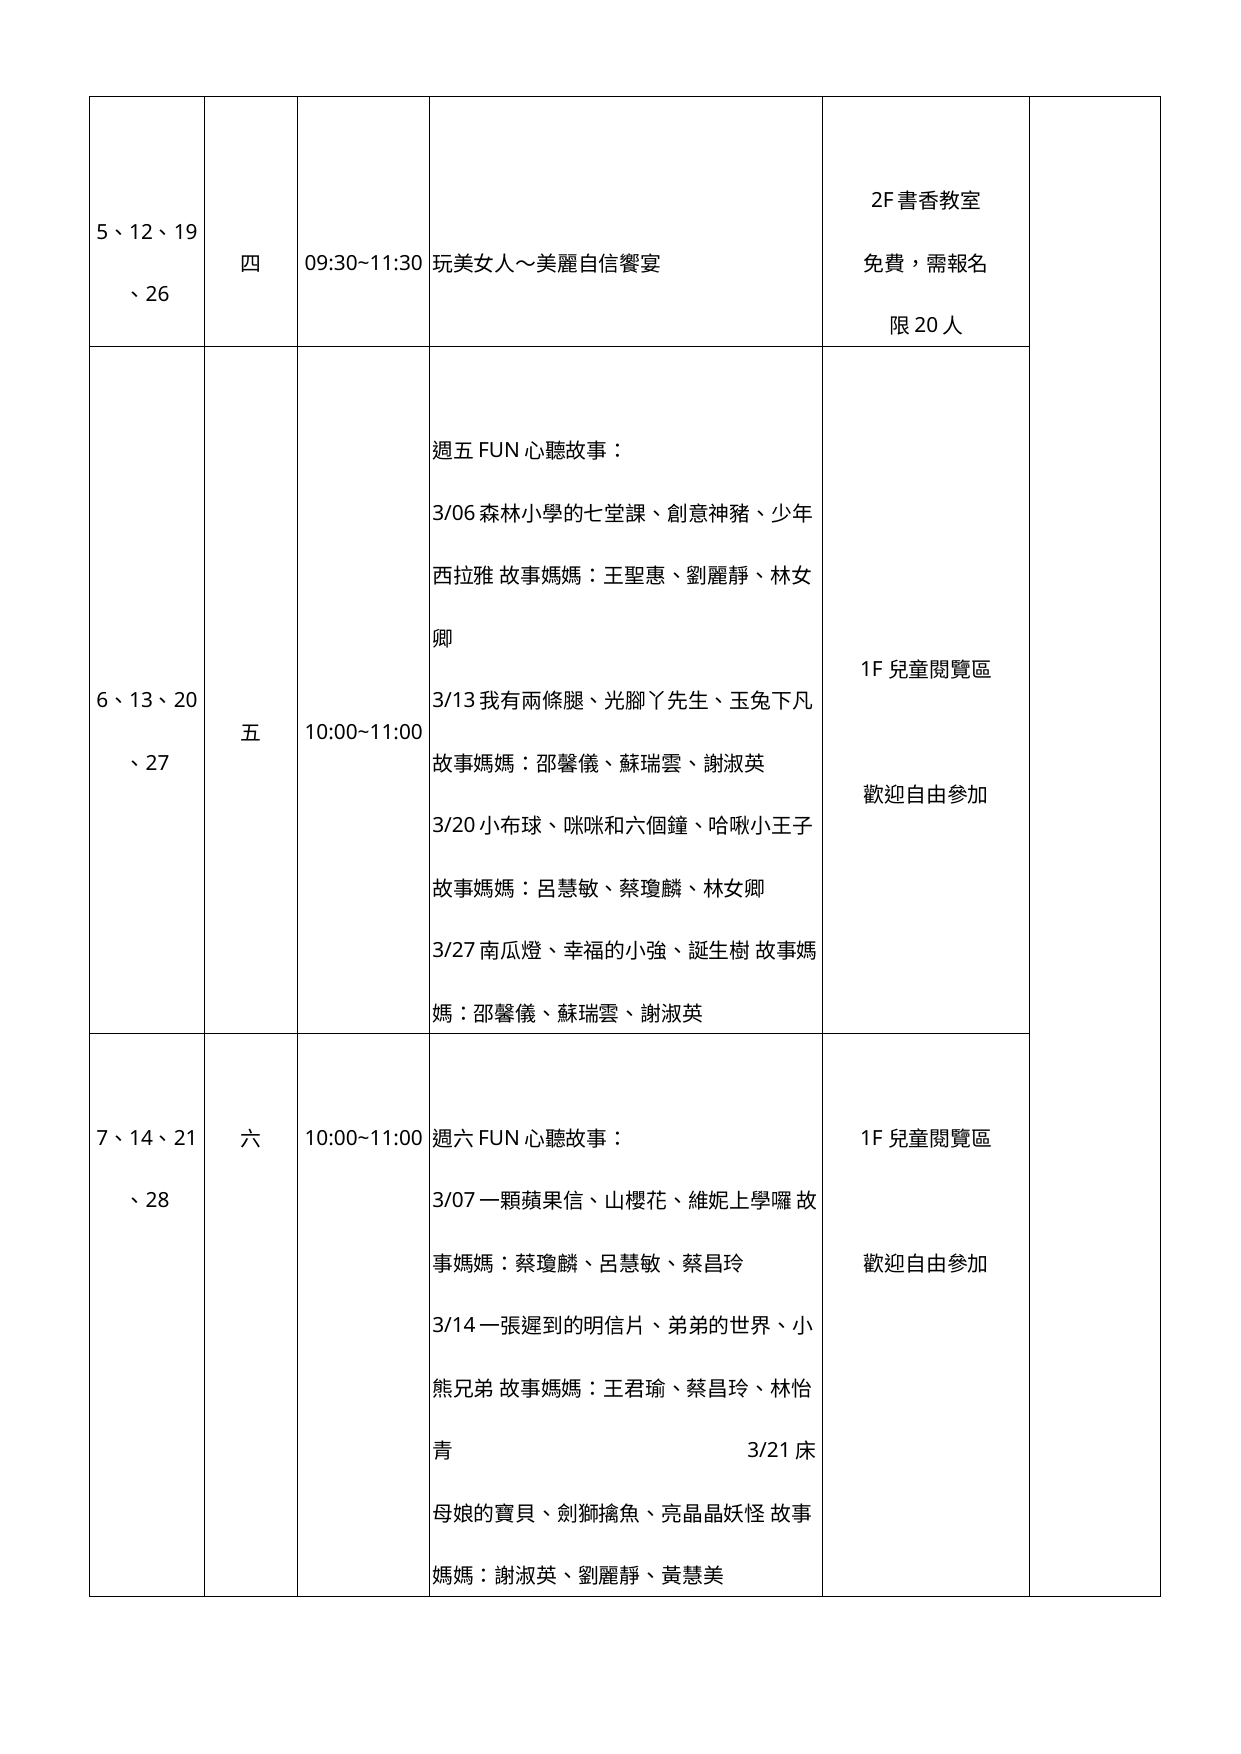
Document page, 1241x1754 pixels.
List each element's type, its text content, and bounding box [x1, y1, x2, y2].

table_cell 玩美女人～美麗自信饗宴 [430, 97, 822, 346]
table_cell [1030, 97, 1160, 1596]
table_cell 7、14、21、28 [90, 1034, 204, 1596]
table_cell 09:30~11:30 [298, 97, 429, 346]
table_cell 五 [205, 347, 297, 1033]
table_cell 6、13、20、27 [90, 347, 204, 1033]
table_cell 5、12、19、26 [90, 97, 204, 346]
table_cell 週五FUN心聽故事： 3/06森林小學的七堂課、創意神豬、少年西拉雅 故事媽媽：王聖惠、劉麗靜、林女卿 3/13我有兩條腿、光腳丫先生、玉兔下凡 故事媽媽：邵馨儀、蘇瑞雲、謝淑英 3/20小布球、咪咪和六個鐘、哈啾小王子 故事媽媽：呂慧敏、蔡瓊麟、林女卿 3/27南瓜燈、幸福的小強、誕生樹 故事媽媽：邵馨儀、蘇瑞雲、謝淑英 [430, 347, 822, 1033]
table_cell 六 [205, 1034, 297, 1596]
table_cell 1F 兒童閱覽區 歡迎自由參加 [823, 1034, 1029, 1596]
table_cell 10:00~11:00 [298, 347, 429, 1033]
table_cell 2F書香教室 免費，需報名 限20人 [823, 97, 1029, 346]
table_cell 四 [205, 97, 297, 346]
table_cell 週六FUN心聽故事： 3/07一顆蘋果信、山櫻花、維妮上學囉 故事媽媽：蔡瓊麟、呂慧敏、蔡昌玲 3/14一張遲到的明信片、弟弟的世界、小熊兄弟 故事媽媽：王君瑜、蔡昌玲、林怡青 3/21床母娘的寶貝、劍獅擒魚、亮晶晶妖怪 故事媽媽：謝淑英、劉麗靜、黃慧美 [430, 1034, 822, 1596]
table_cell 1F 兒童閱覽區 歡迎自由參加 [823, 347, 1029, 1033]
table_cell 10:00~11:00 [298, 1034, 429, 1596]
